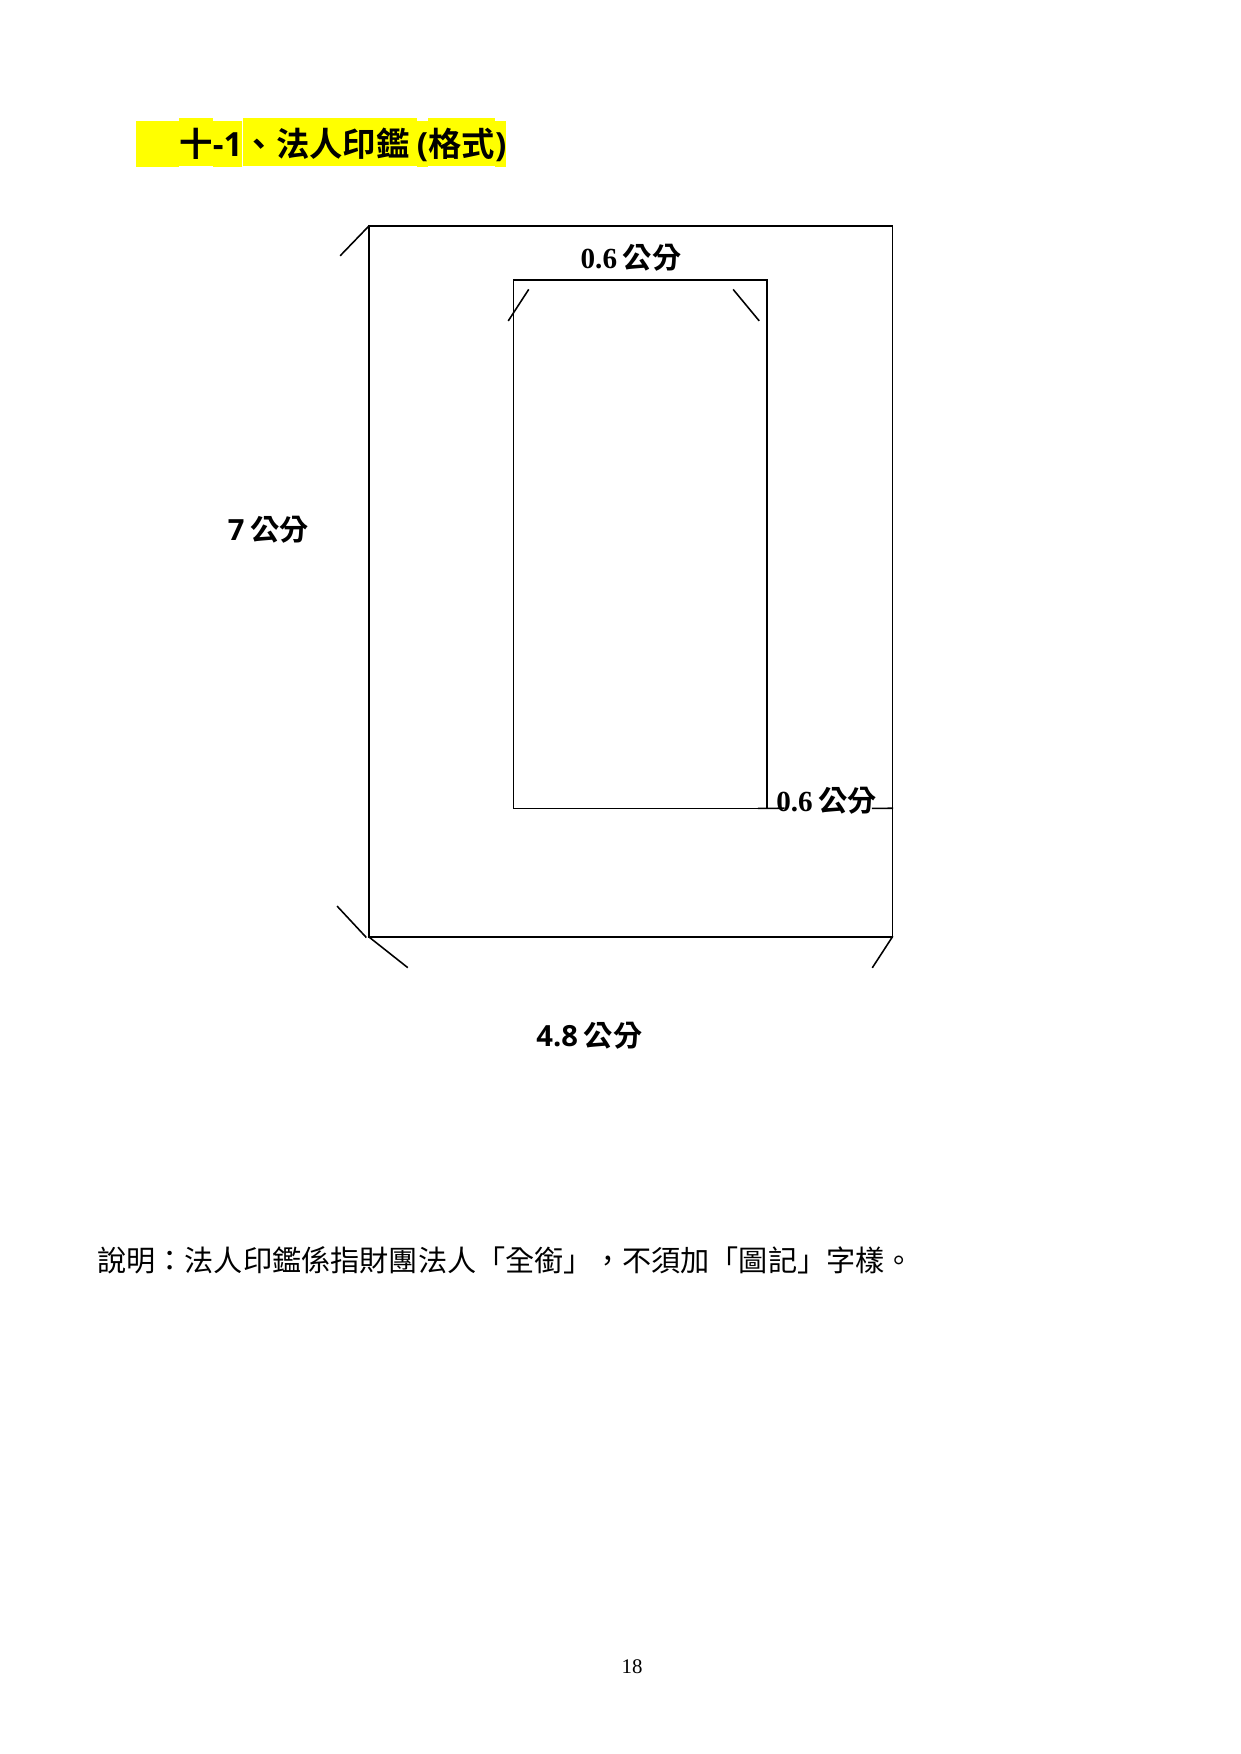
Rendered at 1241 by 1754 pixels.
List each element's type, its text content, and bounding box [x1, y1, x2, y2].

text 7公分 [211, 507, 326, 549]
text 0.6公分 [385, 234, 876, 277]
text 說明：法人印鑑係指財團法人「全銜」，不須加「圖記」字樣。 [97, 1231, 1167, 1281]
text 0.6公分 [385, 277, 876, 819]
text 十-1、法人印鑑 (格式) [97, 118, 1167, 167]
text 4.8公分 [513, 1012, 665, 1055]
